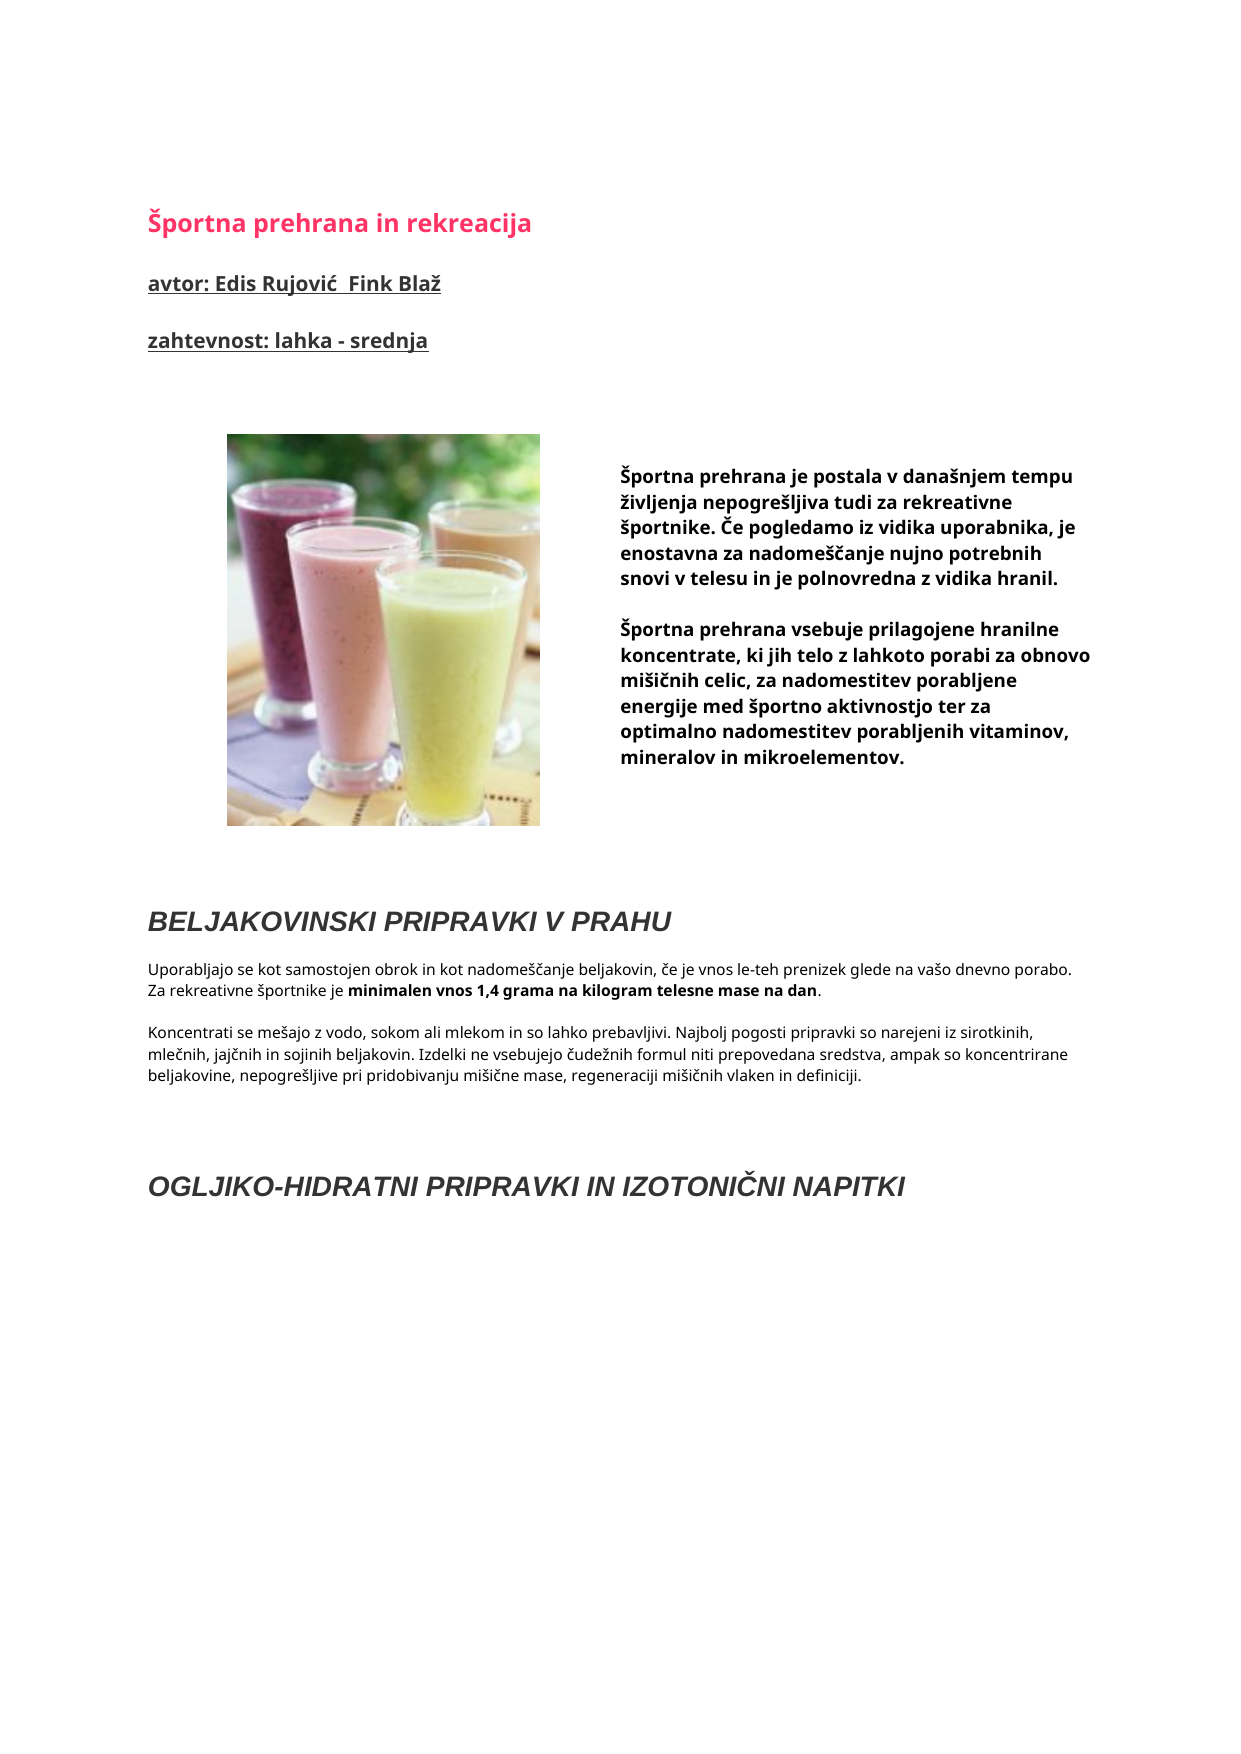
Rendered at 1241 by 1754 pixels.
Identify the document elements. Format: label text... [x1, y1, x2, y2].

text BELJAKOVINSKI PRIPRAVKI V PRAHU Uporabljajo se kot samostojen obrok in kot nadomeščanje beljakovin, če je vnos le-teh prenizek glede na vašo dnevno porabo. Za rekreativne športnike je minimalen vnos 1,4 grama na kilogram telesne mase na dan. Koncentrati se mešajo z vodo, sokom ali mlekom in so lahko prebavljivi. Najbolj pogosti pripravki so narejeni iz sirotkinih, mlečnih, jajčnih in sojinih beljakovin. Izdelki ne vsebujejo čudežnih formul niti prepovedana sredstva, ampak so koncentrirane beljakovine, nepogrešljive pri pridobivanju mišične mase, regeneraciji mišičnih vlaken in definiciji. [148, 905, 1093, 1086]
text Športna prehrana in rekreacija [148, 206, 1093, 239]
picture [227, 434, 540, 826]
table_header [148, 435, 227, 825]
text avtor: Edis Rujović Fink Blaž [148, 269, 1093, 297]
text OGLJIKO-HIDRATNI PRIPRAVKI IN IZOTONIČNI NAPITKI [148, 1170, 1093, 1202]
text zahtevnost: lahka - srednja [148, 326, 1093, 355]
table_header [540, 435, 620, 825]
table_header Športna prehrana je postala v današnjem tempu življenja nepogrešljiva tudi za rekreativne športnike. Če pogledamo iz vidika uporabnika, je enostavna za nadomeščanje nujno potrebnih snovi v telesu in je polnovredna z vidika hranil. Športna prehrana vsebuje prilagojene hranilne koncentrate, ki jih telo z lahkoto porabi za obnovo mišičnih celic, za nadomestitev porabljene energije med športno aktivnostjo ter za optimalno nadomestitev porabljenih vitaminov, mineralov in mikroelementov. [620, 435, 1093, 825]
